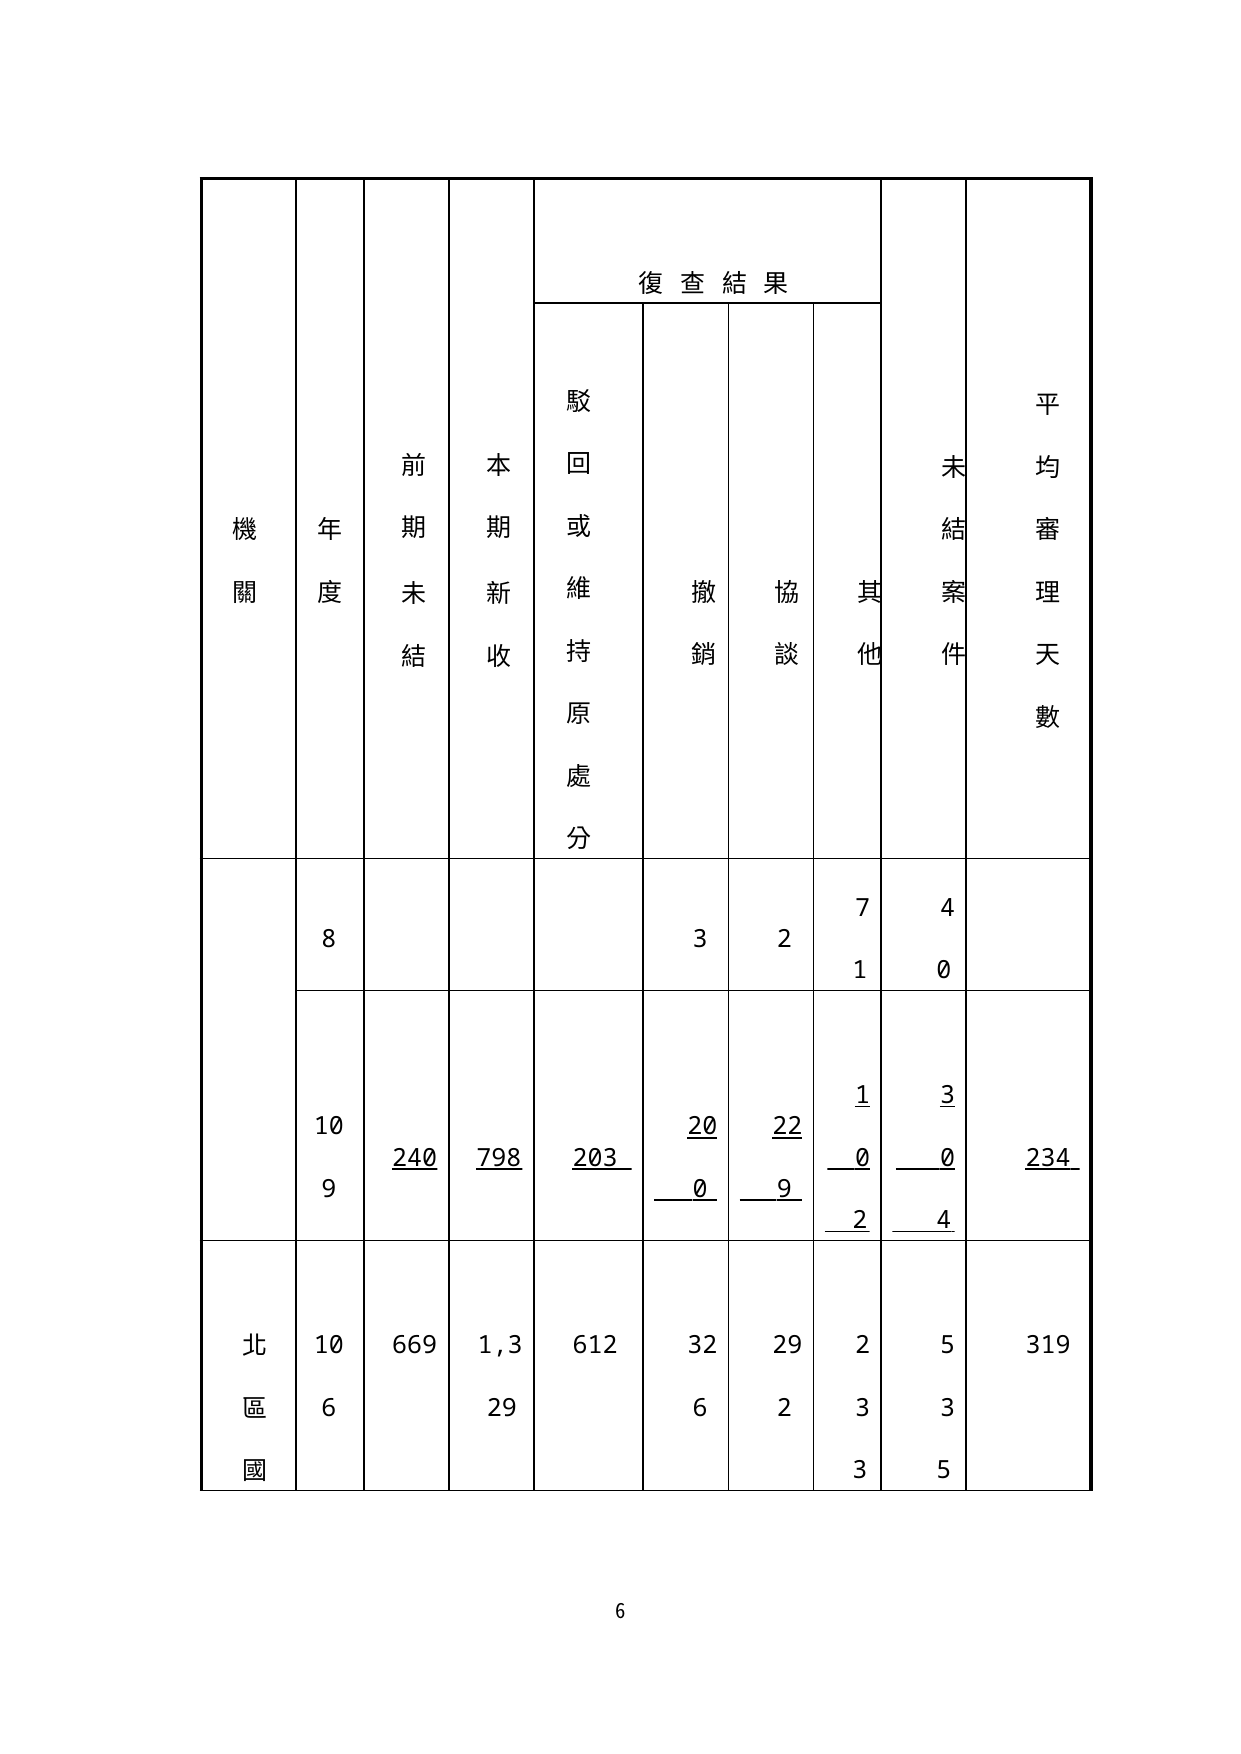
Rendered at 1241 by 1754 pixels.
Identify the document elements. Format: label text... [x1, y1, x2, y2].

table_cell 71 [814, 859, 880, 990]
table_cell 駁回或維持原處分 [535, 304, 642, 857]
table_cell [365, 859, 448, 990]
table_cell 3 [644, 859, 728, 990]
table_header 復查結果 [535, 180, 880, 302]
table_cell 535 [882, 1241, 965, 1490]
table_cell 798 [450, 991, 533, 1240]
table_header 本期 新收 [450, 180, 533, 857]
table_header 未結案件 [882, 180, 965, 857]
table_cell 撤銷 [644, 304, 728, 857]
table_cell [203, 859, 295, 1240]
table_header 前期 未結 [365, 180, 448, 857]
table_cell 2 [729, 859, 813, 990]
table_cell 612 [535, 1241, 642, 1490]
table_cell 304 [882, 991, 965, 1240]
table_cell 229 [729, 991, 813, 1240]
table_cell 8 [297, 859, 363, 990]
table_cell 106 [297, 1241, 363, 1490]
table_cell 234 [967, 991, 1089, 1240]
table_cell 109 [297, 991, 363, 1240]
table_cell [450, 859, 533, 990]
table_cell 669 [365, 1241, 448, 1490]
table_cell 1,329 [450, 1241, 533, 1490]
table_cell 其他 [814, 304, 880, 857]
table_cell 協談 [729, 304, 813, 857]
table_cell 326 [644, 1241, 728, 1490]
table_cell 40 [882, 859, 965, 990]
table_header 平均審理天數 [967, 180, 1089, 857]
table_cell 233 [814, 1241, 880, 1490]
table_cell 102 [814, 991, 880, 1240]
table_cell 240 [365, 991, 448, 1240]
table_cell 203 [535, 991, 642, 1240]
table_header 年度 [297, 180, 363, 857]
table_cell 319 [967, 1241, 1089, 1490]
table_cell [535, 859, 642, 990]
table_cell 北區國 [203, 1241, 295, 1490]
table_cell 292 [729, 1241, 813, 1490]
table_header 機關 [203, 180, 295, 857]
table_cell [967, 859, 1089, 990]
table_cell 200 [644, 991, 728, 1240]
